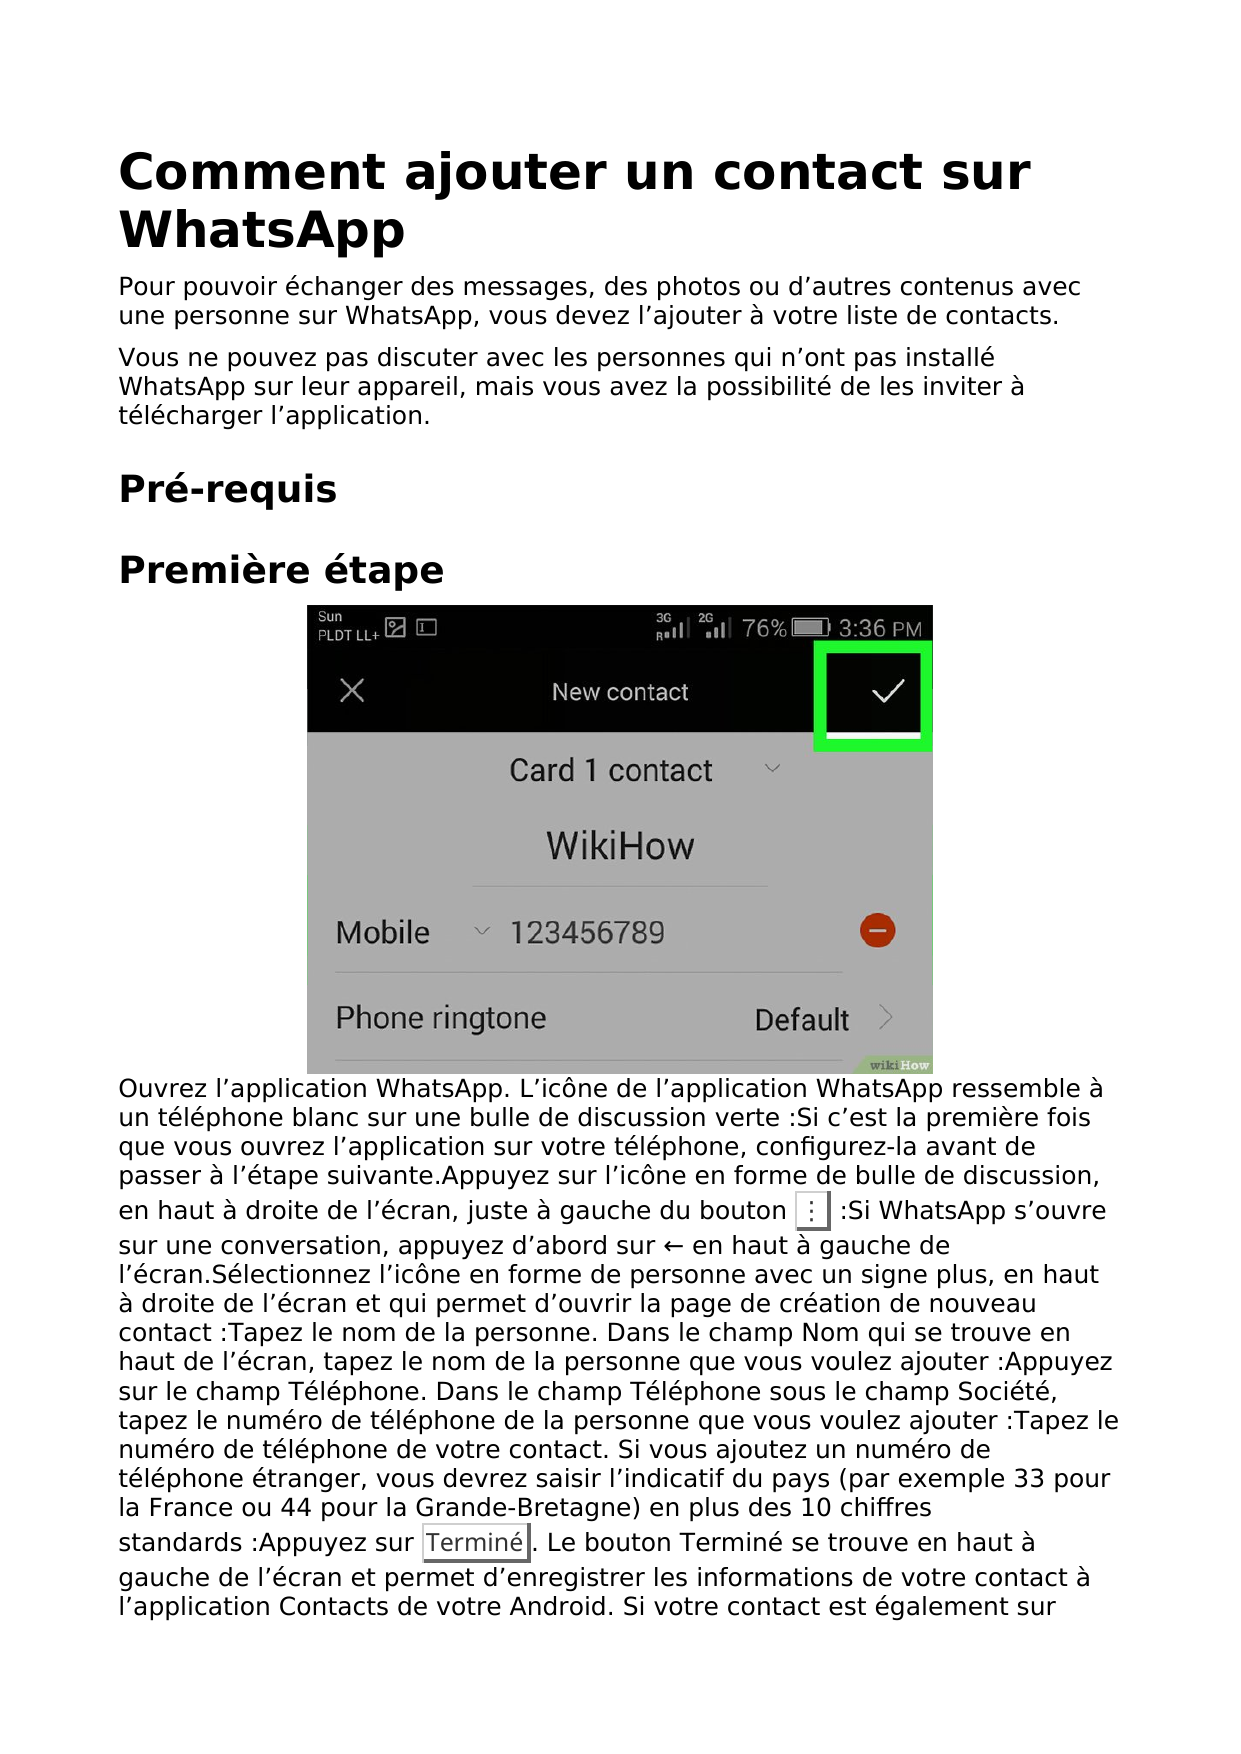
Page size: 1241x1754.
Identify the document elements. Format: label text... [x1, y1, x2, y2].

text Ouvrez l’application WhatsApp. L’icône de l’application WhatsApp ressemble à un téléphone blanc sur une bulle de discussion verte :Si c’est la première fois que vous ouvrez l’application sur votre téléphone, configurez-la avant de passer à l’étape suivante.Appuyez sur l’icône en forme de bulle de discussion, en haut à droite de l’écran, juste à gauche du bouton ⋮ :Si WhatsApp s’ouvre sur une conversation, appuyez d’abord sur ← en haut à gauche de l’écran.Sélectionnez l’icône en forme de personne avec un signe plus, en haut à droite de l’écran et qui permet d’ouvrir la page de création de nouveau contact :Tapez le nom de la personne. Dans le champ Nom qui se trouve en haut de l’écran, tapez le nom de la personne que vous voulez ajouter :Appuyez sur le champ Téléphone. Dans le champ Téléphone sous le champ Société, tapez le numéro de téléphone de la personne que vous voulez ajouter :Tapez le numéro de téléphone de votre contact. Si vous ajoutez un numéro de téléphone étranger, vous devrez saisir l’indicatif du pays (par exemple 33 pour la France ou 44 pour la Grande-Bretagne) en plus des 10 chiffres standards :Appuyez sur Terminé. Le bouton Terminé se trouve en haut à gauche de l’écran et permet d’enregistrer les informations de votre contact à l’application Contacts de votre Android. Si votre contact est également sur [118, 605, 1122, 1621]
subtitle Première étape [118, 549, 1122, 593]
text Pour pouvoir échanger des messages, des photos ou d’autres contenus avec une personne sur WhatsApp, vous devez l’ajouter à votre liste de contacts. [118, 272, 1122, 330]
text Vous ne pouvez pas discuter avec les personnes qui n’ont pas installé WhatsApp sur leur appareil, mais vous avez la possibilité de les inviter à télécharger l’application. [118, 343, 1122, 430]
subtitle Pré-requis [118, 468, 1122, 512]
subtitle Comment ajouter un contact sur WhatsApp [118, 143, 1122, 259]
picture [307, 605, 933, 1074]
